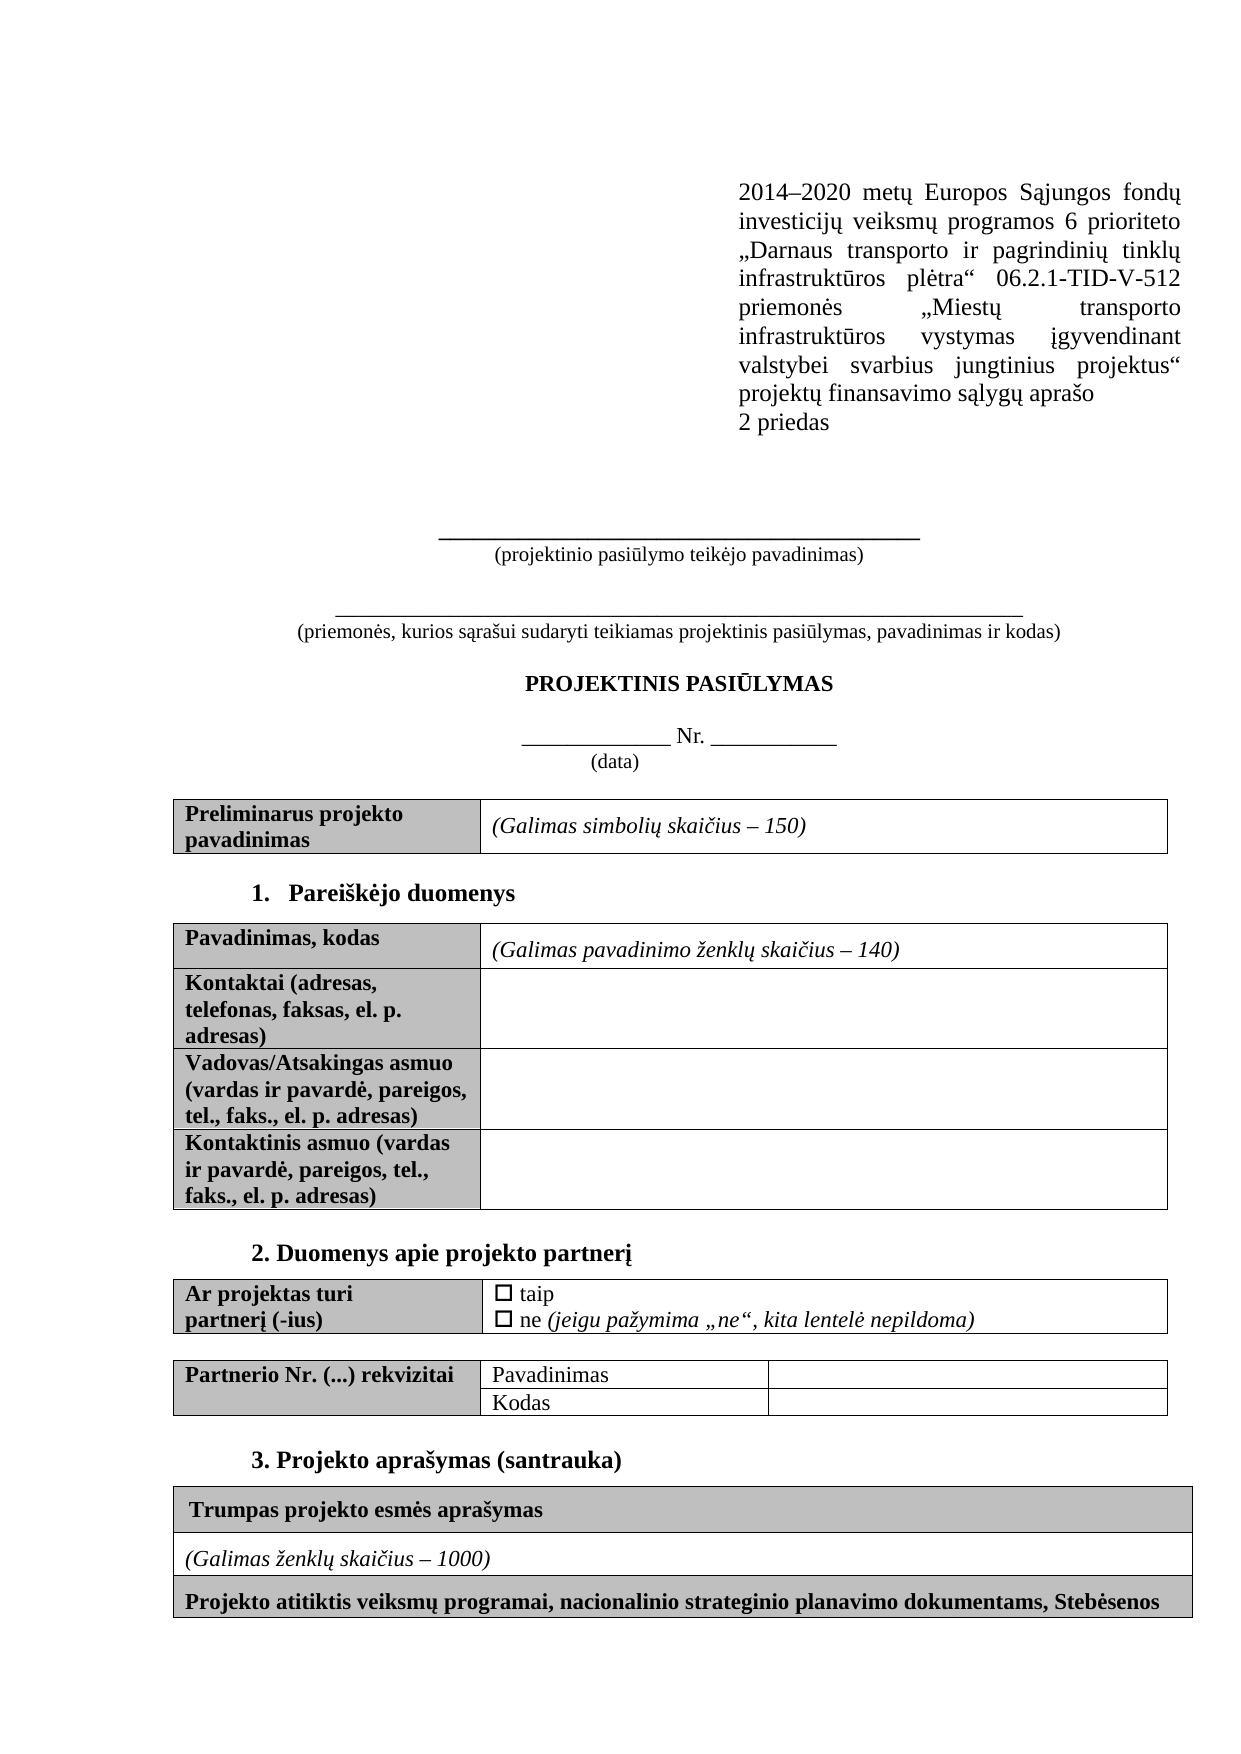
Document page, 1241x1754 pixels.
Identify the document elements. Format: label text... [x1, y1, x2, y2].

table_cell Kontaktai (adresas, telefonas, faksas, el. p. adresas) [174, 969, 480, 1048]
text (data) [546, 749, 1181, 773]
table_cell (Galimas ženklų skaičius – 1000) [174, 1533, 1192, 1575]
table_header Pavadinimas [481, 1361, 768, 1388]
table_header (Galimas pavadinimo ženklų skaičius – 140) [481, 924, 1167, 968]
table_cell Kontaktinis asmuo (vardas ir pavardė, pareigos, tel., faks., el. p. adresas) [174, 1130, 480, 1208]
text 2014–2020 metų Europos Sąjungos fondų investicijų veiksmų programos 6 prioriteto „Darnaus transporto ir pagrindinių tinklų infrastruktūros plėtra“ 06.2.1-TID-V-512 priemonės „Miestų transporto infrastruktūros vystymas įgyvendinant valstybei svarbius jungtinius projektus“ projektų finansavimo sąlygų aprašo [738, 177, 1181, 407]
text ____________________________________________________________ [177, 593, 1181, 619]
table_cell Vadovas/Atsakingas asmuo (vardas ir pavardė, pareigos, tel., faks., el. p. adresas) [174, 1049, 480, 1128]
text (priemonės, kurios sąrašui sudaryti teikiamas projektinis pasiūlymas, pavadinimas ir kodas) [177, 619, 1181, 643]
table_cell [481, 1049, 1167, 1128]
text __________________________________________ [177, 516, 1181, 542]
table_cell [769, 1389, 1167, 1415]
table_header Ar projektas turi partnerį (-ius) [174, 1280, 482, 1333]
table_cell Projekto atitiktis veiksmų programai, nacionalinio strateginio planavimo dokumentams, Stebėsenos [174, 1576, 1192, 1617]
table_cell [481, 1130, 1167, 1208]
table_header [769, 1361, 1167, 1388]
table_cell Kodas [481, 1389, 768, 1415]
table_header Partnerio Nr. (...) rekvizitai [174, 1361, 480, 1415]
table_header Preliminarus projekto pavadinimas [174, 800, 480, 853]
text 2 priedas [738, 407, 1181, 436]
text (projektinio pasiūlymo teikėjo pavadinimas) [177, 542, 1181, 566]
table_header Trumpas projekto esmės aprašymas [174, 1487, 1192, 1532]
table_header Pavadinimas, kodas [174, 924, 480, 968]
text 1. Pareiškėjo duomenys [251, 878, 1181, 907]
text _____________ Nr. ___________ [177, 722, 1181, 749]
table_header  taip  ne (jeigu pažymima „ne“, kita lentelė nepildoma) [483, 1280, 1167, 1333]
text 3. Projekto aprašymas (santrauka) [177, 1445, 1181, 1473]
text 2. Duomenys apie projekto partnerį [251, 1238, 1181, 1267]
text PROJEKTINIS PASIŪLYMAS [177, 669, 1181, 696]
table_cell [481, 969, 1167, 1048]
table_header (Galimas simbolių skaičius – 150) [481, 800, 1167, 853]
